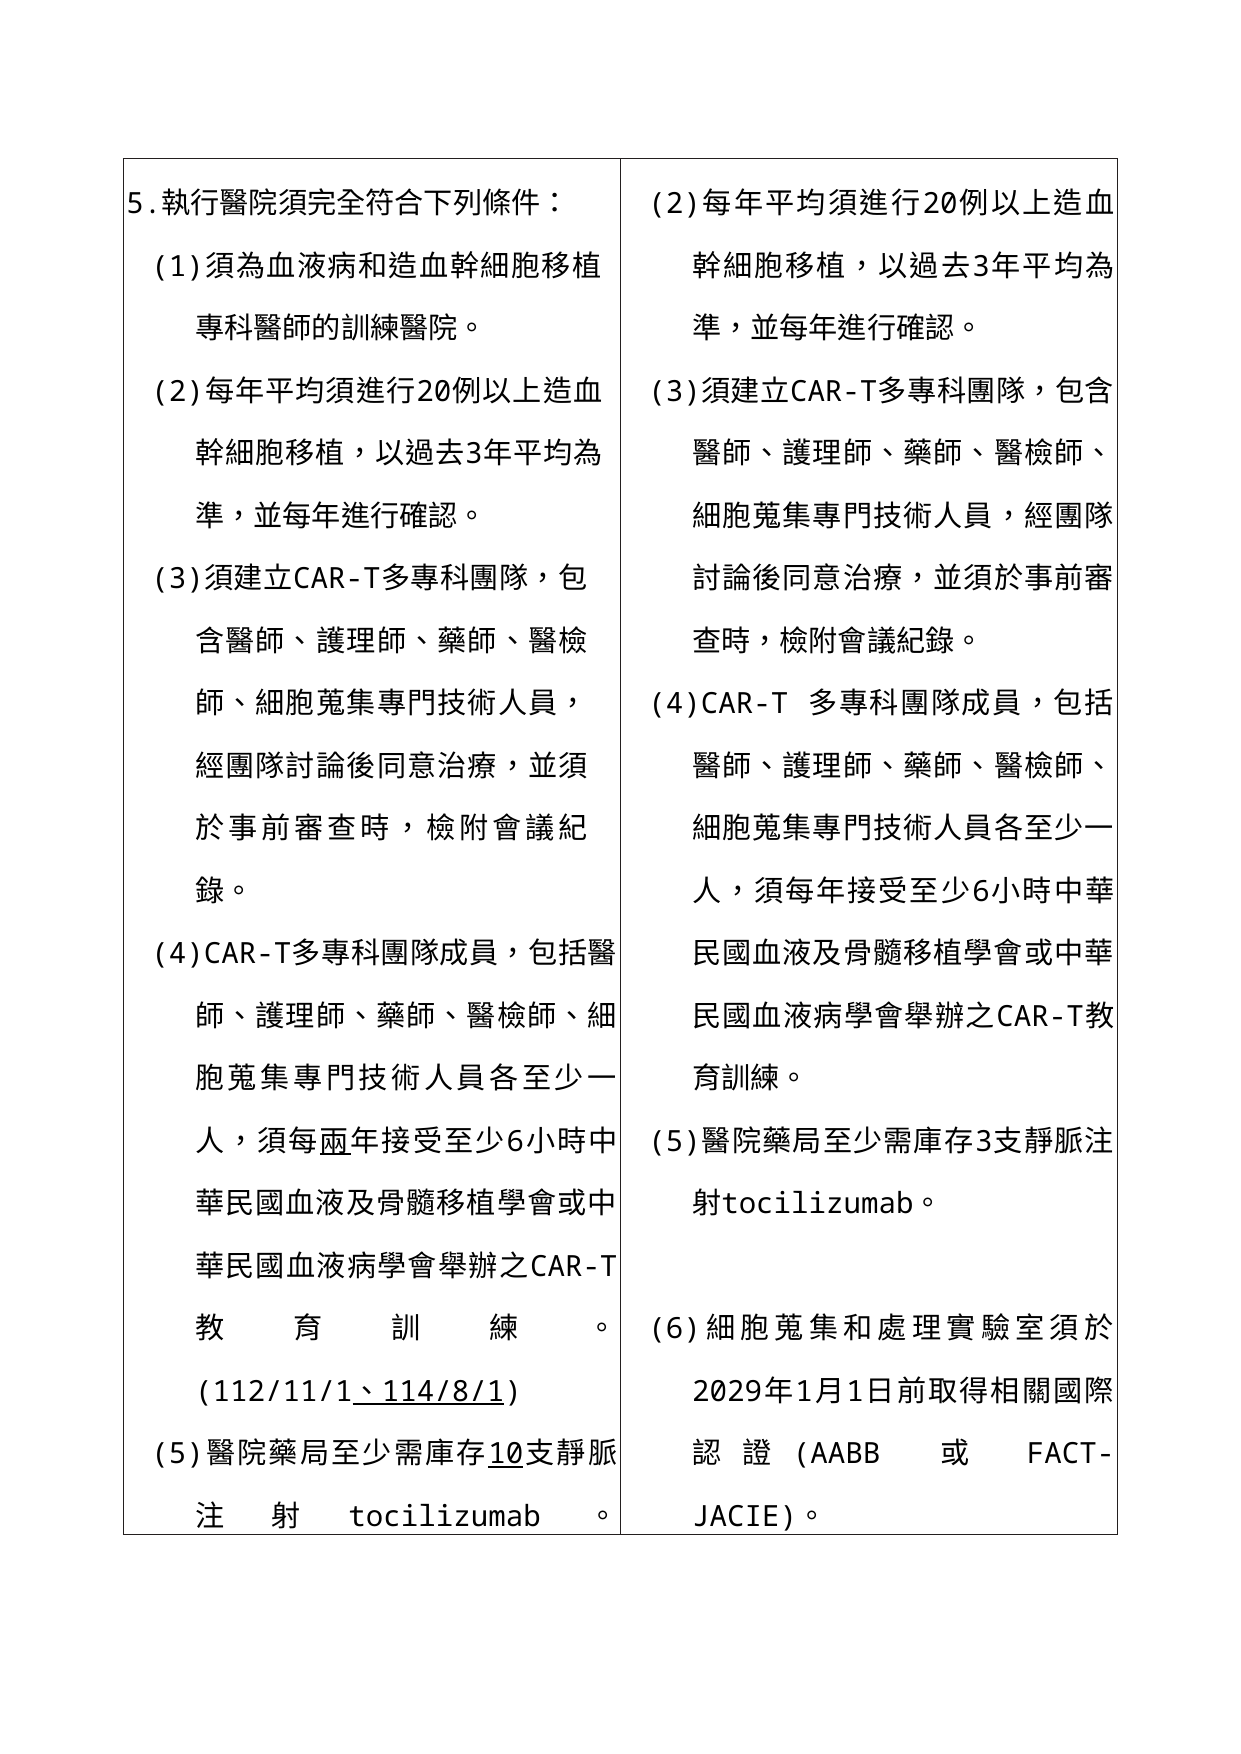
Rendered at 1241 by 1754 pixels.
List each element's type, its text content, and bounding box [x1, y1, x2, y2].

table_cell 9.103.Tisagenlecleucel(如Kymriah)：(112/11/1、114/8/1) 1.治療患有難治型、移植後復發、第二次或二次以上復發之B細胞急性淋巴性白血病（ALL），且需符合以下條件: (1)年齡25歲以下。 (2)為經過二線標準治療(包括TPOG protocol、GRAALL、Hyper-CVAD等或是造血幹細胞移植後)之復發型B細胞急性淋巴性白血病，或是需經過2位具有血液及造血幹細胞移植訓練之專科醫師確認無法進行造血幹細胞移植之難治型B細胞急性淋巴性白血病。(112/11/1、114/8/1) (3)若病人已接受過異體造血幹細胞移植後復發，則不論病人疾病狀態處於完全緩解、部分緩解或疾病惡化均可接受本藥品治療。(114/8/1) (4)病人預期壽命至少3個月以上，且完全符合以下條件:（略） 2.治療經二線或二線以上全身治療後之復發性或難治性瀰漫性大B細胞淋巴瘤（DLBCL）的成人病人。且需符合以下條件:(112/11/1、114/8/1) (1)經自體造血幹細胞移植後疾病復發或惡化（不論其後續治療處於完全緩解、部分緩解或疾病惡化）。 (2)或需經過具有骨髓移植訓練的骨髓移植專科醫師確認無法進行造血幹細胞移植者，無法進行造血幹細胞移植之定義，符合以下五個條件之一：(112/11/1、114/8/1) Ⅰ.年齡75歲以上。 Ⅱ.年齡70歲以上且HCT-CI分數在1分或以上。 Ⅲ.年齡65歲以上且HCT-CI分數在2分或以上。 Ⅳ.HCT-CI分數在4分或以上。 Ⅴ.經收集自體造血幹細胞2次後仍無法收集超過2*106 CD34+細胞/公斤。 (3)病人預期壽命至少3個月以上，且符合以下條件:（略） 3.前述1、2項均須符合下列條件： (1)需證實癌細胞仍帶有CD19。 (2)終身限給付1次療程，須於特殊專案審查通過後6個月內完成輸注。 (3)病人不得有HIV感染，曾經感染但已控制之病人亦不得接受。 (4)病人不得有active hepatitis B virus or hepatitis C virus 感染(評估和輸注CAR-T時需為viral load undetectable)。 (5)病人不得有原發性中樞神經系統淋巴瘤(Primary CNS 1ymphoma)。 (6)病人不得有活躍的次發性中樞神經系統淋巴癌侵犯。 (7)追蹤方式：依保險人公布要求之檢驗項目與頻率執行。 (8)應提供本藥品治療申請日2個月內腦部MRI報告，無法進行腦部MRI檢查者，應提供1個月內腦脊髓液檢查報告與CT檢查報告並需照會神經科醫師，證明無淋巴瘤中樞神經侵犯。(114/8/1) (9)併用藥品規範：不得併用化療藥(淋巴清除化療除外)、免疫抑制劑或標靶藥物。(112/11/1、114/8/1) 4.執行醫師須完全符合下列資格： (1)醫師必須為血液病和造血幹細胞移植專科醫師且須完成血液病和造血幹細胞移植的相關照護訓練。 (2)每兩年接受至少6小時中華民國血液及骨髓移植學會或中華民國血液病學會舉辦之CAR-T教育訓練。(112/11/1、114/8/1) (3)由保險人每年委託相關學會定期稽核醫師資格。 5.執行醫院須完全符合下列條件： (1)須為血液病和造血幹細胞移植專科醫師的訓練醫院。 (2)每年平均須進行20例以上造血幹細胞移植，以過去3年平均為準，並每年進行確認。 (3)須建立CAR-T多專科團隊，包含醫師、護理師、藥師、醫檢師、細胞蒐集專門技術人員，經團隊討論後同意治療，並須於事前審查時，檢附會議紀錄。 (4)CAR-T多專科團隊成員，包括醫師、護理師、藥師、醫檢師、細胞蒐集專門技術人員各至少一人，須每兩年接受至少6小時中華民國血液及骨髓移植學會或中華民國血液病學會舉辦之CAR-T教育訓練。(112/11/1、114/8/1) (5)醫院藥局至少需庫存10支靜脈注射tocilizumab。(112/11/1、114/8/1) (6)細胞蒐集和處理實驗室須於2029年1月1日前取得相關國際認證(AABB 或 FACT-JACIE)。 (7)由保險人每年委託相關學會定期稽核醫院符合前述條件。 6.須經專家小組特殊專案審查核准後使用，並須檢附下列文件：(略) [124, 159, 620, 1534]
table_cell (2)每年平均須進行20例以上造血幹細胞移植，以過去3年平均為準，並每年進行確認。 (3)須建立CAR-T多專科團隊，包含醫師、護理師、藥師、醫檢師、細胞蒐集專門技術人員，經團隊討論後同意治療，並須於事前審查時，檢附會議紀錄。 (4)CAR-T 多專科團隊成員，包括醫師、護理師、藥師、醫檢師、細胞蒐集專門技術人員各至少一人，須每年接受至少6小時中華民國血液及骨髓移植學會或中華民國血液病學會舉辦之CAR-T教育訓練。 (5)醫院藥局至少需庫存3支靜脈注射tocilizumab。 (6)細胞蒐集和處理實驗室須於2029年1月1日前取得相關國際認證(AABB 或 FACT-JACIE)。 [621, 159, 1117, 1534]
